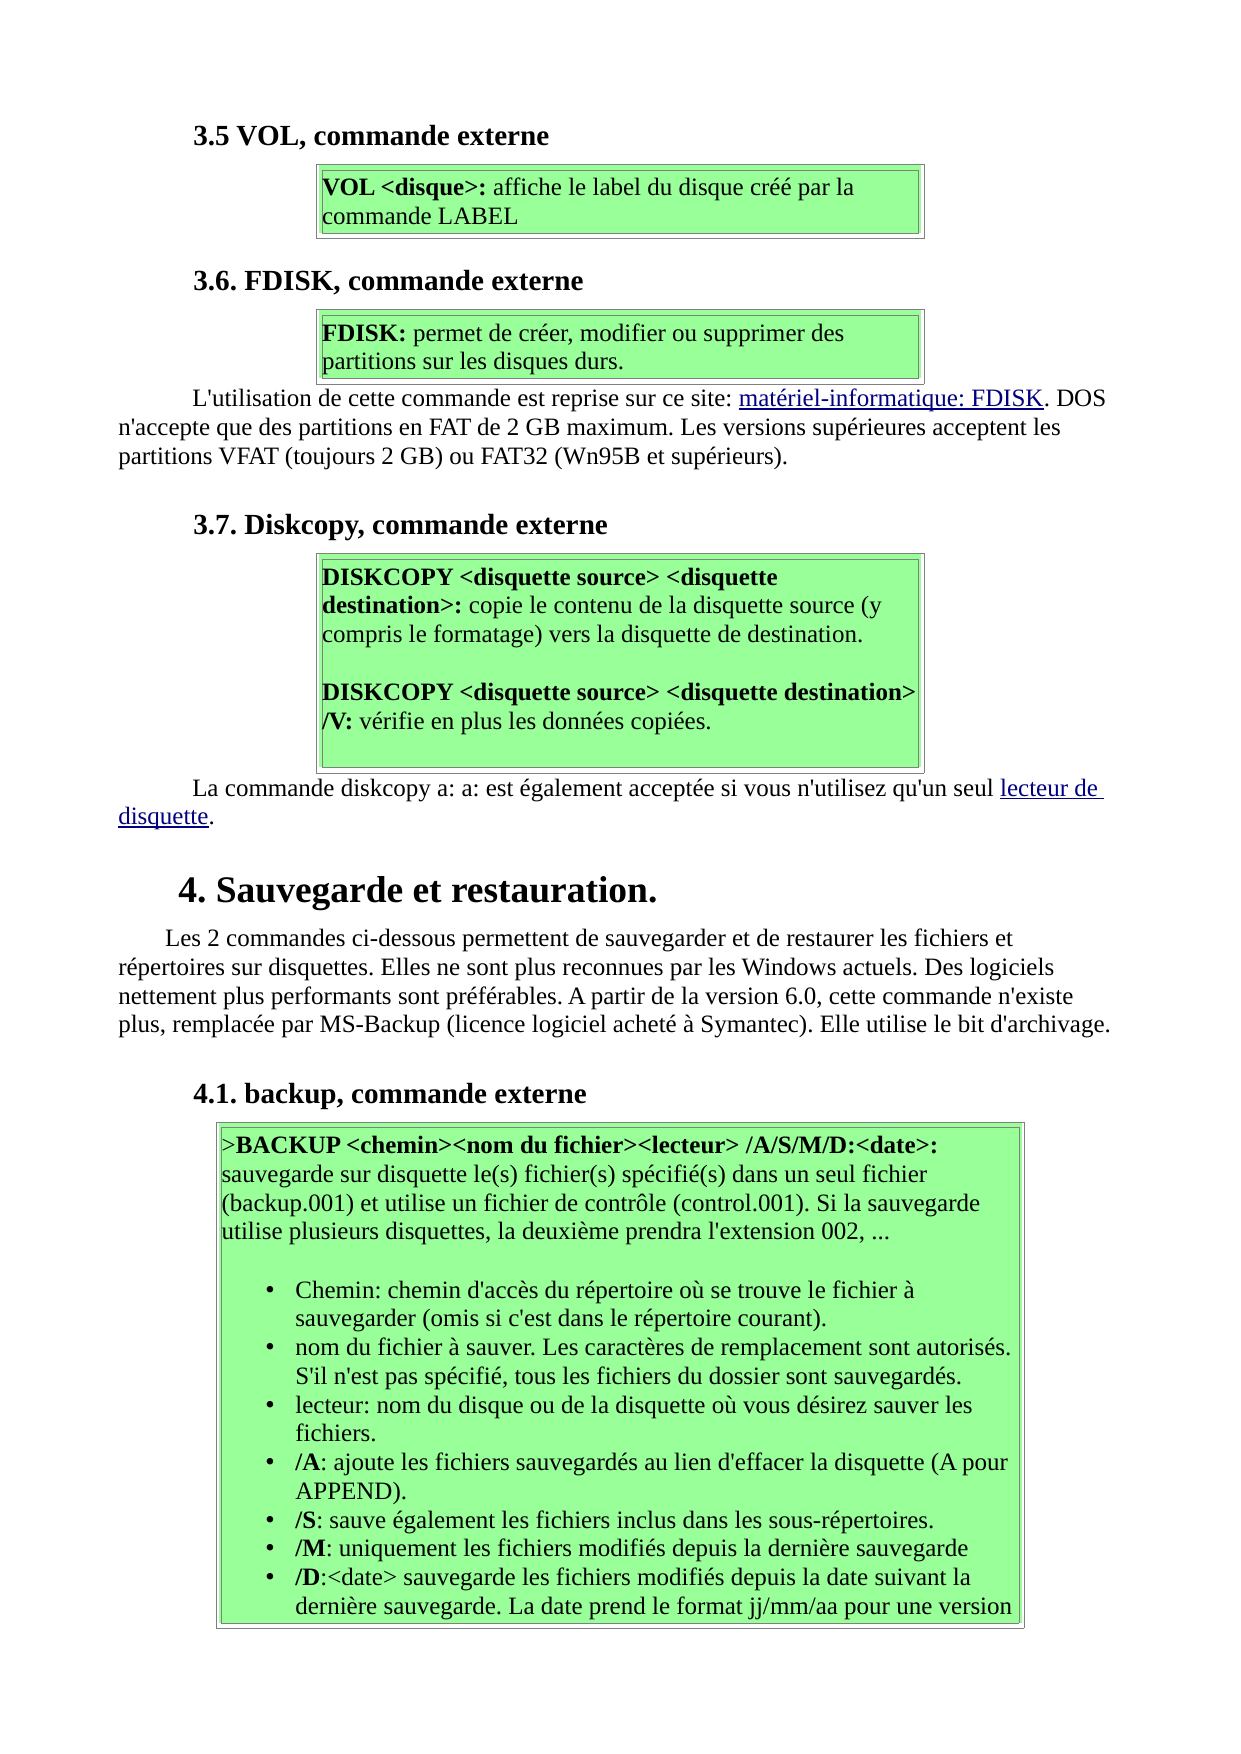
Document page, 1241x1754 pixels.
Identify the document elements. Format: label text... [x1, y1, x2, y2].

table_header >BACKUP <chemin><nom du fichier><lecteur> /A/S/M/D:<date>: sauvegarde sur disquette le(s) fichier(s) spécifié(s) dans un seul fichier (backup.001) et utilise un fichier de contrôle (control.001). Si la sauvegarde utilise plusieurs disquettes, la deuxième prendra l'extension 002, ... Chemin: chemin d'accès du répertoire où se trouve le fichier à sauvegarder (omis si c'est dans le répertoire courant). nom du fichier à sauver. Les caractères de remplacement sont autorisés. S'il n'est pas spécifié, tous les fichiers du dossier sont sauvegardés. lecteur: nom du disque ou de la disquette où vous désirez sauver les fichiers. /A: ajoute les fichiers sauvegardés au lien d'effacer la disquette (A pour APPEND). /S: sauve également les fichiers inclus dans les sous-répertoires. /M: uniquement les fichiers modifiés depuis la dernière sauvegarde /D:<date> sauvegarde les fichiers modifiés depuis la date suivant la dernière sauvegarde. La date prend le format jj/mm/aa pour une version [219, 1123, 1022, 1623]
subtitle 4.1. backup, commande externe [118, 1076, 1122, 1109]
table_header FDISK: permet de créer, modifier ou supprimer des partitions sur les disques durs. [319, 310, 921, 378]
text L'utilisation de cette commande est reprise sur ce site: matériel-informatique: FDISK. DOS n'accepte que des partitions en FAT de 2 GB maximum. Les versions supérieures acceptent les partitions VFAT (toujours 2 GB) ou FAT32 (Wn95B et supérieurs). [118, 383, 1122, 470]
subtitle 4. Sauvegarde et restauration. [118, 868, 1122, 911]
subtitle 3.7. Diskcopy, commande externe [118, 507, 1122, 541]
table_header DISKCOPY <disquette source> <disquette destination>: copie le contenu de la disquette source (y compris le formatage) vers la disquette de destination. DISKCOPY <disquette source> <disquette destination> /V: vérifie en plus les données copiées. [319, 554, 921, 767]
subtitle 3.6. FDISK, commande externe [118, 263, 1122, 297]
table_header VOL <disque>: affiche le label du disque créé par la commande LABEL [319, 165, 921, 233]
text Les 2 commandes ci-dessous permettent de sauvegarder et de restaurer les fichiers et répertoires sur disquettes. Elles ne sont plus reconnues par les Windows actuels. Des logiciels nettement plus performants sont préférables. A partir de la version 6.0, cette commande n'existe plus, remplacée par MS-Backup (licence logiciel acheté à Symantec). Elle utilise le bit d'archivage. [118, 923, 1122, 1038]
text La commande diskcopy a: a: est également acceptée si vous n'utilisez qu'un seul lecteur de disquette. [118, 773, 1122, 830]
subtitle 3.5 VOL, commande externe [118, 118, 1122, 152]
